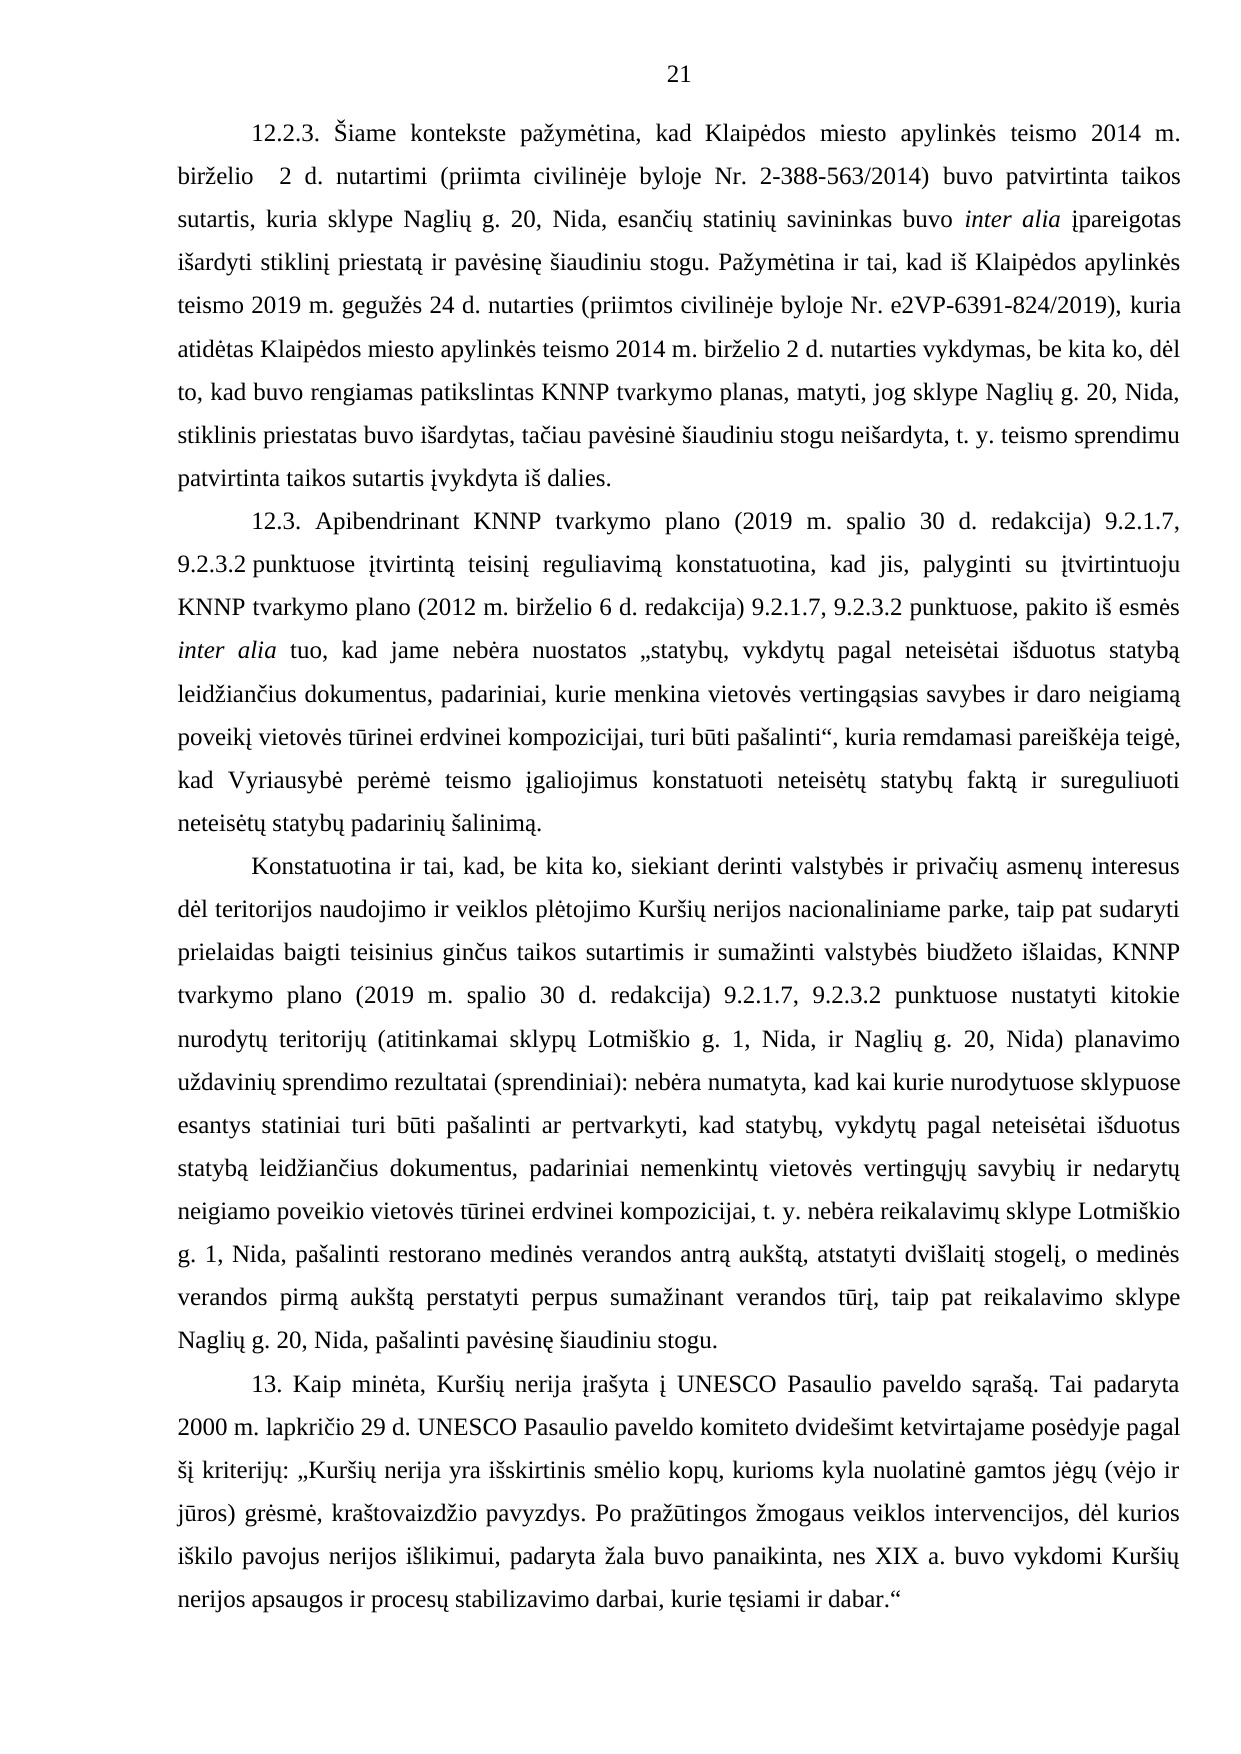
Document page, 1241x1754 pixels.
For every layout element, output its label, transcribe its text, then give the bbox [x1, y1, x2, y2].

text Konstatuotina ir tai, kad, be kita ko, siekiant derinti valstybės ir privačių asmenų interesus dėl teritorijos naudojimo ir veiklos plėtojimo Kuršių nerijos nacionaliniame parke, taip pat sudaryti prielaidas baigti teisinius ginčus taikos sutartimis ir sumažinti valstybės biudžeto išlaidas, KNNP tvarkymo plano (2019 m. spalio 30 d. redakcija) 9.2.1.7, 9.2.3.2 punktuose nustatyti kitokie nurodytų teritorijų (atitinkamai sklypų Lotmiškio g. 1, Nida, ir Naglių g. 20, Nida) planavimo uždavinių sprendimo rezultatai (sprendiniai): nebėra numatyta, kad kai kurie nurodytuose sklypuose esantys statiniai turi būti pašalinti ar pertvarkyti, kad statybų, vykdytų pagal neteisėtai išduotus statybą leidžiančius dokumentus, padariniai nemenkintų vietovės vertingųjų savybių ir nedarytų neigiamo poveikio vietovės tūrinei erdvinei kompozicijai, t. y. nebėra reikalavimų sklype Lotmiškio g. 1, Nida, pašalinti restorano medinės verandos antrą aukštą, atstatyti dvišlaitį stogelį, o medinės verandos pirmą aukštą perstatyti perpus sumažinant verandos tūrį, taip pat reikalavimo sklype Naglių g. 20, Nida, pašalinti pavėsinę šiaudiniu stogu. [177, 851, 1181, 1354]
text 12.3. Apibendrinant KNNP tvarkymo plano (2019 m. spalio 30 d. redakcija) 9.2.1.7, 9.2.3.2 punktuose įtvirtintą teisinį reguliavimą konstatuotina, kad jis, palyginti su įtvirtintuoju KNNP tvarkymo plano (2012 m. birželio 6 d. redakcija) 9.2.1.7, 9.2.3.2 punktuose, pakito iš esmės inter alia tuo, kad jame nebėra nuostatos „statybų, vykdytų pagal neteisėtai išduotus statybą leidžiančius dokumentus, padariniai, kurie menkina vietovės vertingąsias savybes ir daro neigiamą poveikį vietovės tūrinei erdvinei kompozicijai, turi būti pašalinti“, kuria remdamasi pareiškėja teigė, kad Vyriausybė perėmė teismo įgaliojimus konstatuoti neteisėtų statybų faktą ir sureguliuoti neteisėtų statybų padarinių šalinimą. [177, 506, 1181, 837]
text 12.2.3. Šiame kontekste pažymėtina, kad Klaipėdos miesto apylinkės teismo 2014 m. birželio 2 d. nutartimi (priimta civilinėje byloje Nr. 2-388-563/2014) buvo patvirtinta taikos sutartis, kuria sklype Naglių g. 20, Nida, esančių statinių savininkas buvo inter alia įpareigotas išardyti stiklinį priestatą ir pavėsinę šiaudiniu stogu. Pažymėtina ir tai, kad iš Klaipėdos apylinkės teismo 2019 m. gegužės 24 d. nutarties (priimtos civilinėje byloje Nr. e2VP-6391-824/2019), kuria atidėtas Klaipėdos miesto apylinkės teismo 2014 m. birželio 2 d. nutarties vykdymas, be kita ko, dėl to, kad buvo rengiamas patikslintas KNNP tvarkymo planas, matyti, jog sklype Naglių g. 20, Nida, stiklinis priestatas buvo išardytas, tačiau pavėsinė šiaudiniu stogu neišardyta, t. y. teismo sprendimu patvirtinta taikos sutartis įvykdyta iš dalies. [177, 118, 1181, 492]
text 13. Kaip minėta, Kuršių nerija įrašyta į UNESCO Pasaulio paveldo sąrašą. Tai padaryta 2000 m. lapkričio 29 d. UNESCO Pasaulio paveldo komiteto dvidešimt ketvirtajame posėdyje pagal šį kriterijų: „Kuršių nerija yra išskirtinis smėlio kopų, kurioms kyla nuolatinė gamtos jėgų (vėjo ir jūros) grėsmė, kraštovaizdžio pavyzdys. Po pražūtingos žmogaus veiklos intervencijos, dėl kurios iškilo pavojus nerijos išlikimui, padaryta žala buvo panaikinta, nes XIX a. buvo vykdomi Kuršių nerijos apsaugos ir procesų stabilizavimo darbai, kurie tęsiami ir dabar.“ [177, 1369, 1181, 1613]
